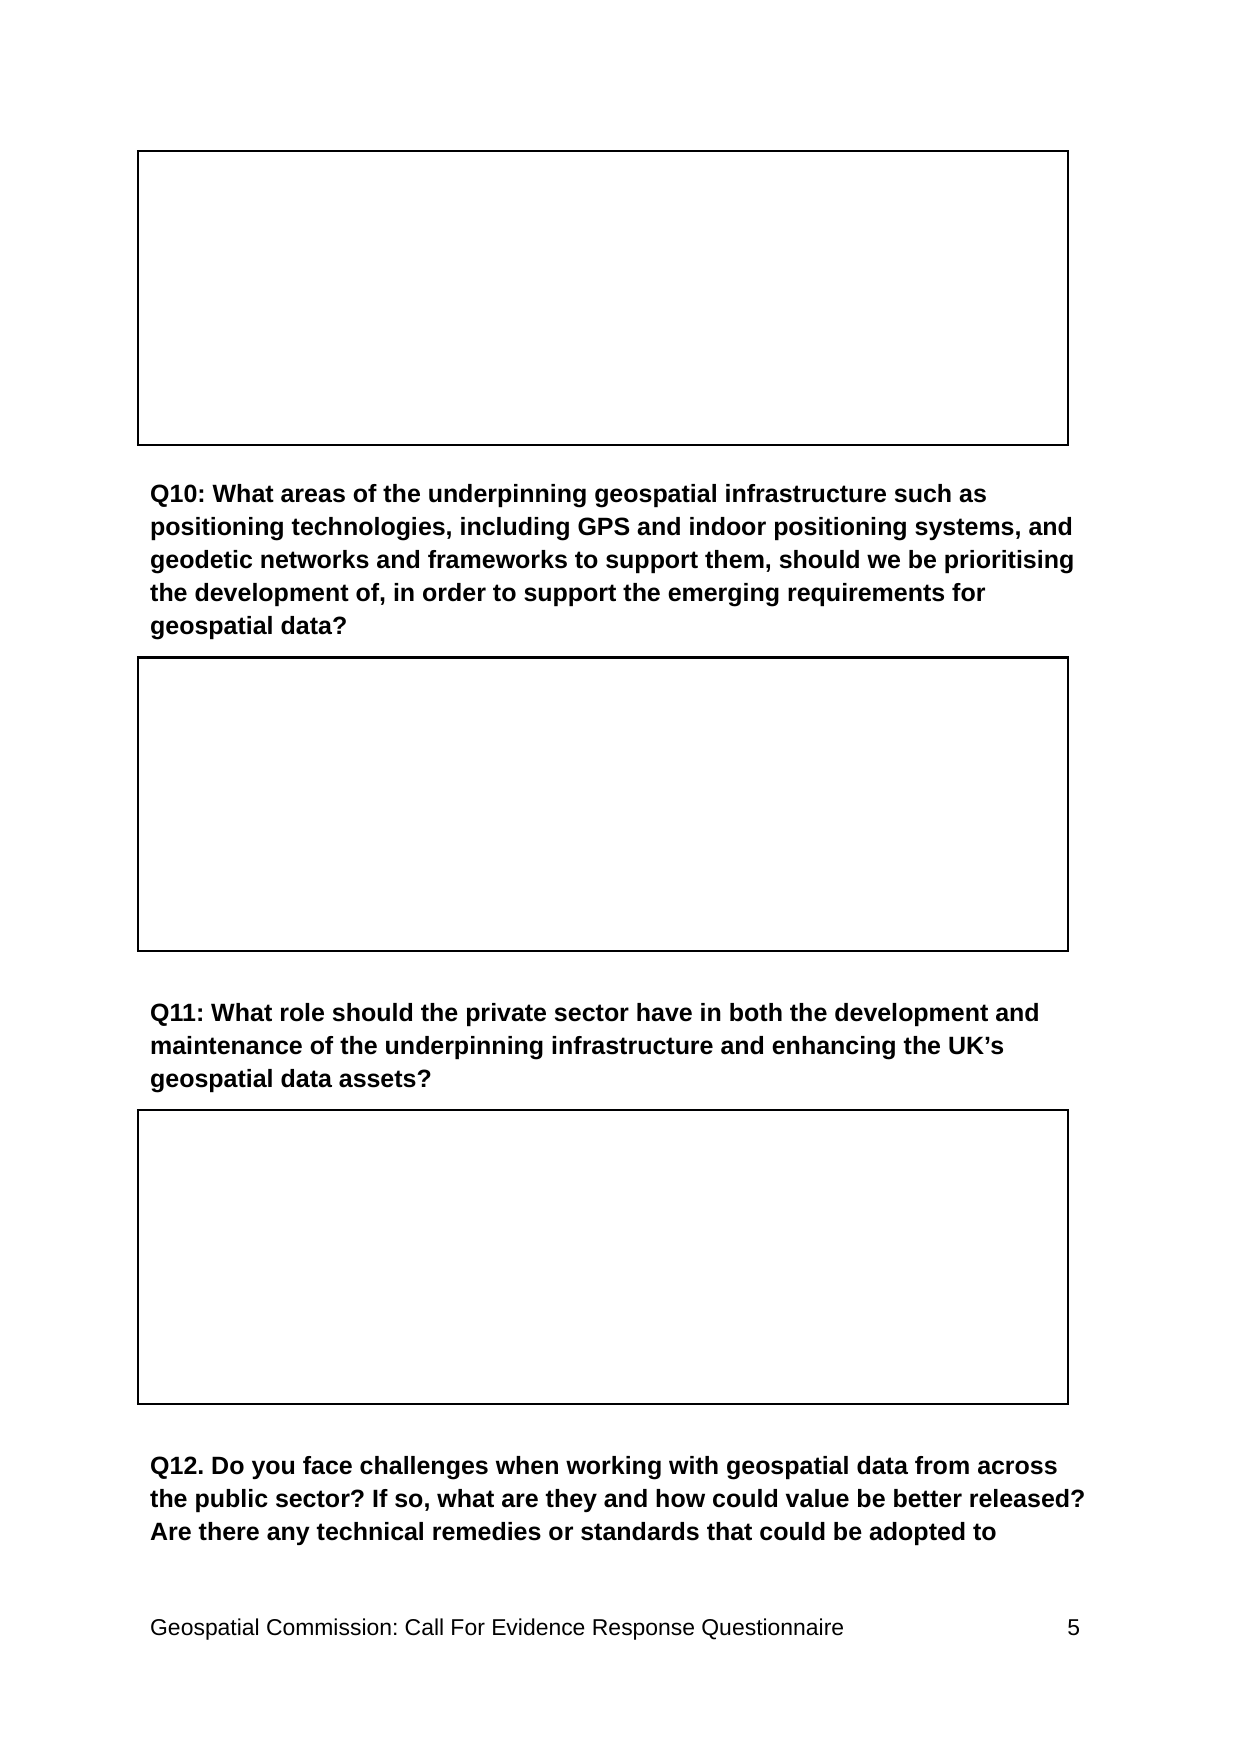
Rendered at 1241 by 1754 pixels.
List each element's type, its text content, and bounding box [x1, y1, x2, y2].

text Q11: What role should the private sector have in both the development and maintenance of the underpinning infrastructure and enhancing the UK’s geospatial data assets? [150, 998, 1090, 1093]
table_header [139, 659, 1067, 950]
text Q10: What areas of the underpinning geospatial infrastructure such as positioning technologies, including GPS and indoor positioning systems, and geodetic networks and frameworks to support them, should we be prioritising the development of, in order to support the emerging requirements for geospatial data? [150, 479, 1090, 640]
table_header [139, 1111, 1067, 1403]
text Q12. Do you face challenges when working with geospatial data from across the public sector? If so, what are they and how could value be better released? Are there any technical remedies or standards that could be adopted to [150, 1451, 1090, 1546]
table_header [139, 152, 1067, 444]
